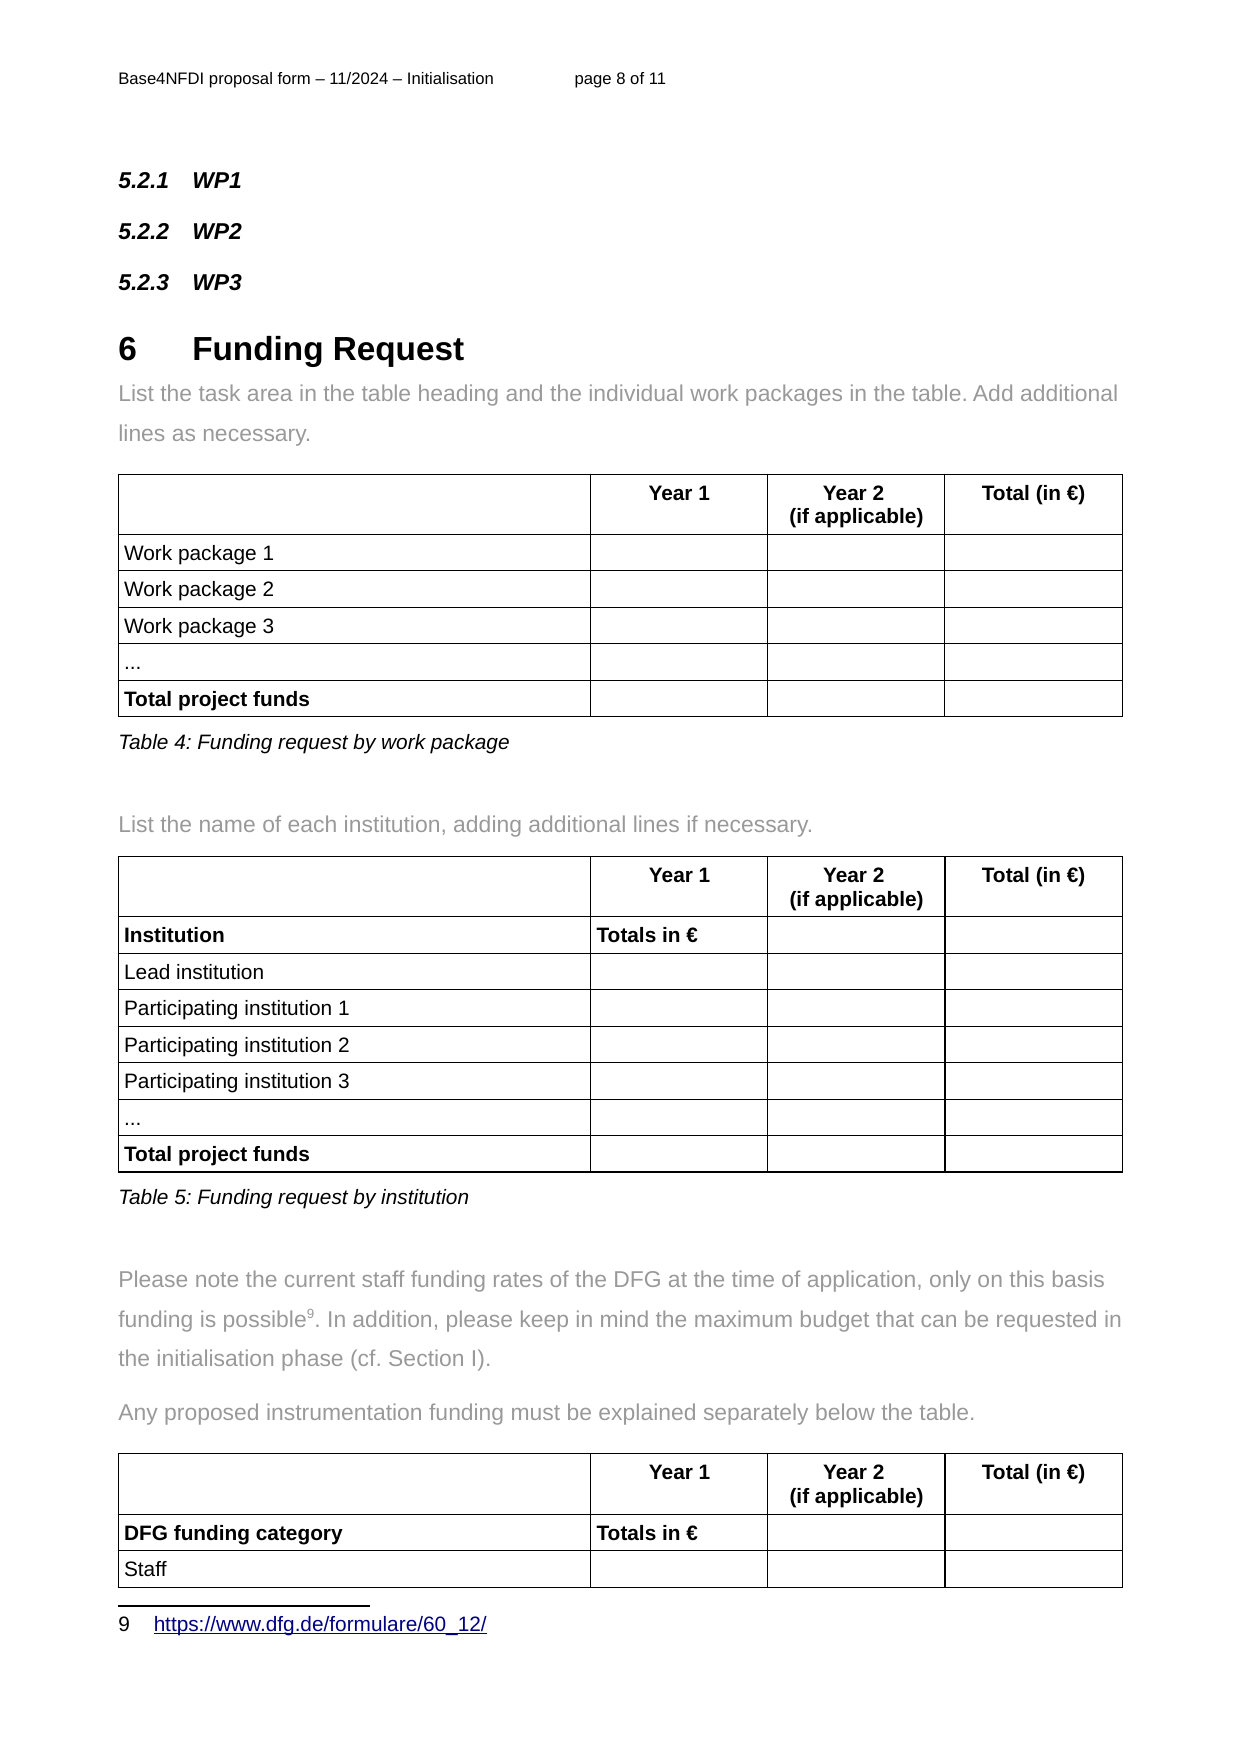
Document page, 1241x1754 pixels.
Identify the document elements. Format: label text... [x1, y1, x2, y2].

table_cell Work package 1 [119, 535, 590, 570]
table_cell [946, 990, 1122, 1026]
table_cell Totals in € [591, 917, 767, 953]
subtitle WP2 [118, 218, 1122, 244]
table_cell [768, 1027, 944, 1062]
table_cell [946, 1136, 1122, 1171]
table_cell [768, 1100, 944, 1135]
table_cell [591, 1063, 767, 1098]
table_cell Totals in € [591, 1515, 767, 1550]
text List the task area in the table heading and the individual work packages in the table. Add additional lines as necessary. [118, 380, 1122, 446]
table_cell Work package 3 [119, 608, 590, 643]
table_cell Participating institution 1 [119, 990, 590, 1026]
subtitle Funding Request [118, 329, 1122, 367]
table_cell [768, 990, 944, 1026]
table_cell [768, 1063, 944, 1098]
subtitle WP3 [118, 269, 1122, 296]
subtitle WP1 [118, 167, 1122, 193]
table_header Total (in €) [946, 857, 1122, 916]
table_cell [591, 535, 767, 570]
table_cell [768, 917, 944, 953]
table_cell [591, 954, 767, 989]
table_cell [946, 1551, 1122, 1587]
table_cell [768, 644, 944, 680]
text Any proposed instrumentation funding must be explained separately below the table. [118, 1399, 1122, 1426]
table_cell [591, 608, 767, 643]
table_cell [945, 681, 1122, 716]
table_cell [945, 571, 1122, 607]
table_cell [591, 1100, 767, 1135]
table_cell [591, 681, 767, 716]
table_cell [591, 571, 767, 607]
table_cell [946, 1063, 1122, 1098]
text List the name of each institution, adding additional lines if necessary. [118, 811, 1122, 837]
table_cell [591, 990, 767, 1026]
table_cell [768, 954, 944, 989]
table_header Total (in €) [946, 1454, 1122, 1514]
table_cell ... [119, 644, 590, 680]
table_cell Participating institution 3 [119, 1063, 590, 1098]
table_cell [946, 917, 1122, 953]
table_header Year 2 (if applicable) [768, 475, 944, 534]
table_cell [768, 535, 944, 570]
text Table 4: Funding request by work package [118, 730, 1122, 754]
table_cell [946, 1100, 1122, 1135]
table_cell Staff [119, 1551, 590, 1587]
table_cell [945, 608, 1122, 643]
table_header Year 2 (if applicable) [768, 857, 944, 916]
table_cell DFG funding category [119, 1515, 590, 1550]
table_cell Work package 2 [119, 571, 590, 607]
table_header [119, 475, 590, 534]
table_cell [591, 644, 767, 680]
table_cell [946, 954, 1122, 989]
table_cell Lead institution [119, 954, 590, 989]
table_cell [591, 1027, 767, 1062]
table_cell Total project funds [119, 1136, 590, 1171]
text Table 5: Funding request by institution [118, 1185, 1122, 1209]
table_cell ... [119, 1100, 590, 1135]
table_cell [946, 1515, 1122, 1550]
table_cell [768, 1551, 944, 1587]
text https://www.dfg.de/formulare/60_12/ [118, 1612, 1122, 1636]
table_header [119, 1454, 590, 1514]
table_header Year 1 [591, 1454, 767, 1514]
table_header Year 1 [591, 857, 767, 916]
table_cell [768, 1515, 944, 1550]
table_cell [945, 644, 1122, 680]
table_header [119, 857, 590, 916]
table_cell [768, 571, 944, 607]
table_cell [945, 535, 1122, 570]
table_cell [591, 1136, 767, 1171]
table_cell [946, 1027, 1122, 1062]
text Please note the current staff funding rates of the DFG at the time of application, only on this basis funding is possible. In addition, please keep in mind the maximum budget that can be requested in the initialisation phase (cf. Section I). [118, 1266, 1122, 1372]
table_cell Institution [119, 917, 590, 953]
table_header Year 1 [591, 475, 767, 534]
table_header Year 2 (if applicable) [768, 1454, 944, 1514]
table_cell [768, 1136, 944, 1171]
table_cell [591, 1551, 767, 1587]
table_header Total (in €) [945, 475, 1122, 534]
table_cell Total project funds [119, 681, 590, 716]
table_cell [768, 681, 944, 716]
table_cell [768, 608, 944, 643]
table_cell Participating institution 2 [119, 1027, 590, 1062]
